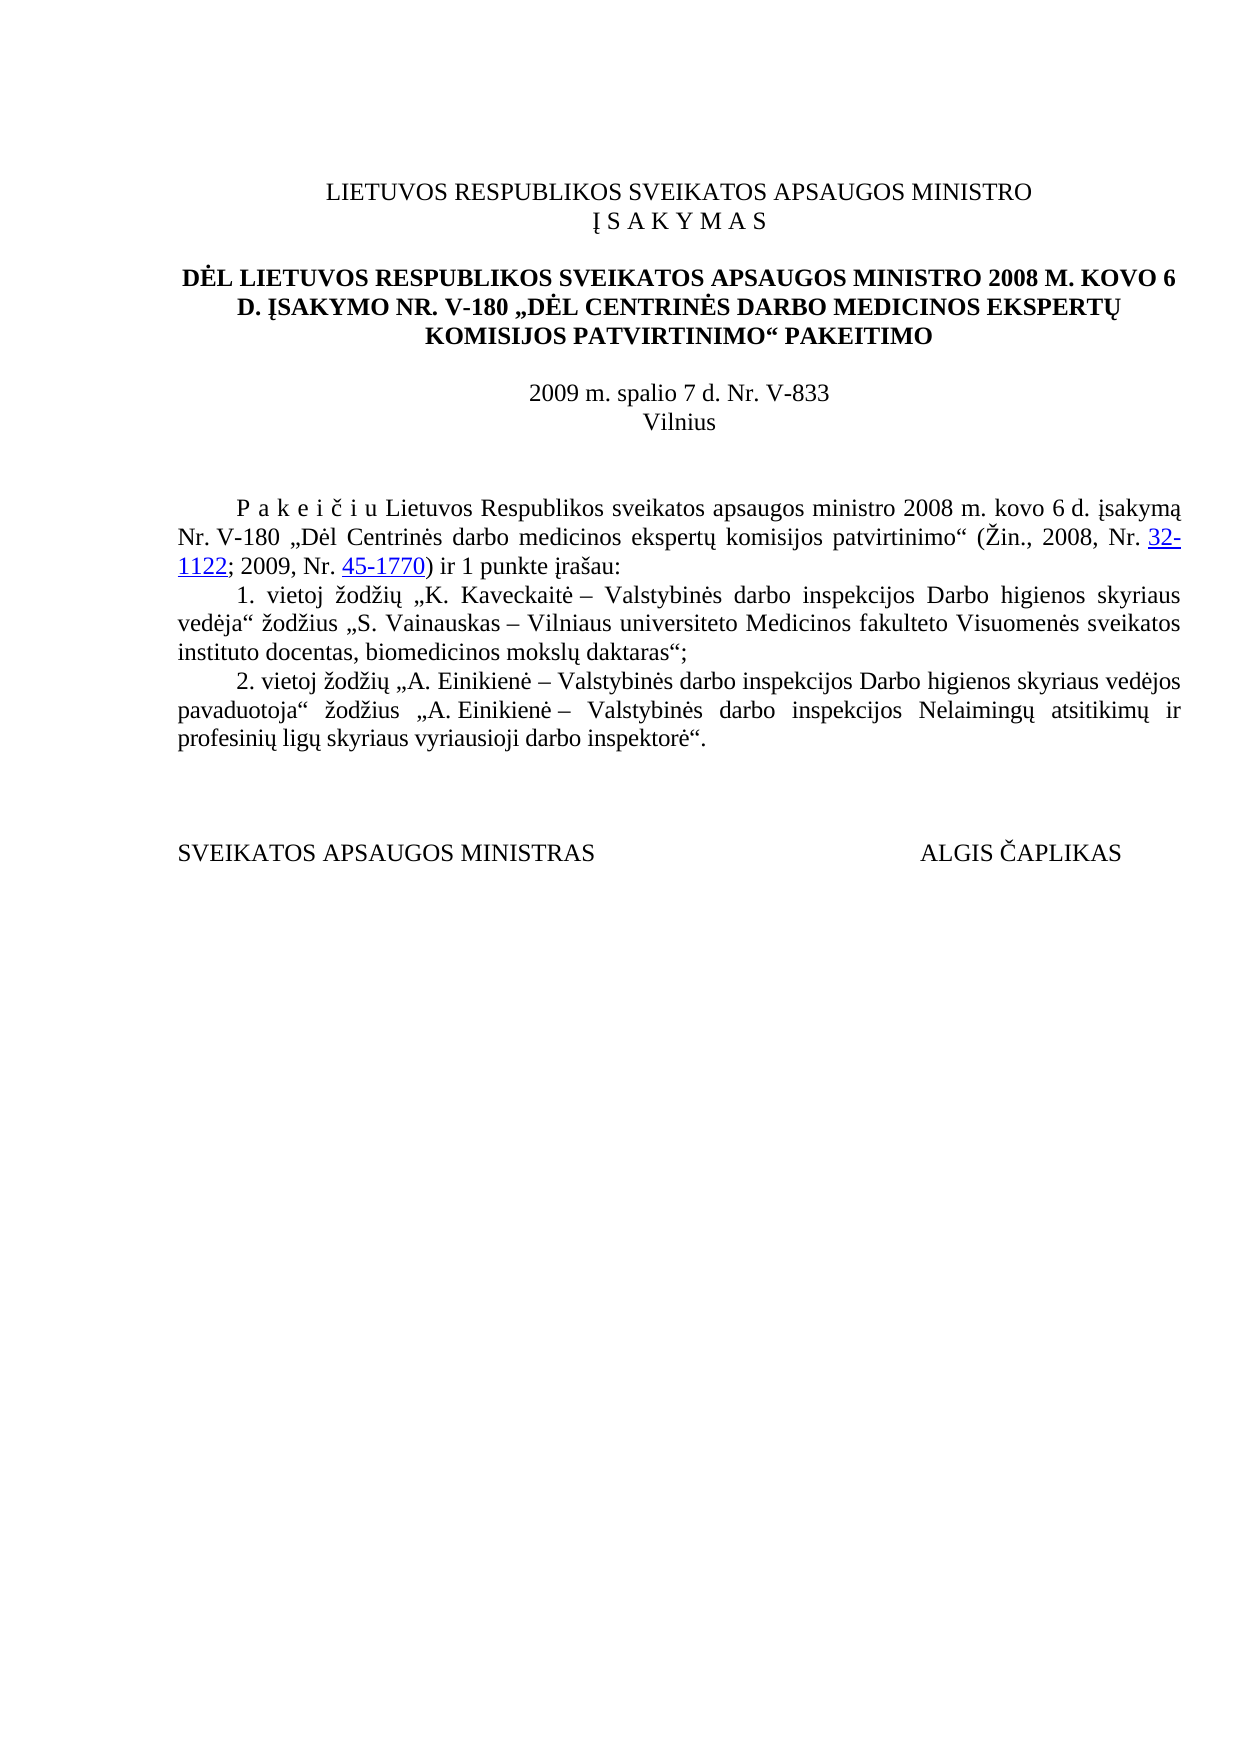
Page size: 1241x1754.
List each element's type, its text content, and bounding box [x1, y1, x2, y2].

text DĖL LIETUVOS RESPUBLIKOS SVEIKATOS APSAUGOS MINISTRO 2008 M. KOVO 6 D. ĮSAKYMO Nr. V-180 „DĖL CENTRINĖS DARBO MEDICINOS EKSPERTŲ KOMISIJOS PATVIRTINIMO“ PAKEITIMO [177, 263, 1181, 350]
text LIETUVOS RESPUBLIKOS SVEIKATOS APSAUGOS MINISTRO [177, 177, 1181, 206]
text Į S A K Y M A S [177, 206, 1181, 235]
text SVEIKATOS APSAUGOS MINISTRAS ALGIS ČAPLIKAS [177, 838, 1181, 867]
text Vilnius [177, 407, 1181, 436]
text 1. vietoj žodžių „K. Kaveckaitė – Valstybinės darbo inspekcijos Darbo higienos skyriaus vedėja“ žodžius „S. Vainauskas – Vilniaus universiteto Medicinos fakulteto Visuomenės sveikatos instituto docentas, biomedicinos mokslų daktaras“; [177, 580, 1181, 666]
text 2009 m. spalio 7 d. Nr. V-833 [177, 378, 1181, 407]
text P a k e i č i u Lietuvos Respublikos sveikatos apsaugos ministro 2008 m. kovo 6 d. įsakymą Nr. V-180 „Dėl Centrinės darbo medicinos ekspertų komisijos patvirtinimo“ (Žin., 2008, Nr. 32-1122; 2009, Nr. 45-1770) ir 1 punkte įrašau: [177, 493, 1181, 580]
text 2. vietoj žodžių „A. Einikienė – Valstybinės darbo inspekcijos Darbo higienos skyriaus vedėjos pavaduotoja“ žodžius „A. Einikienė – Valstybinės darbo inspekcijos Nelaimingų atsitikimų ir profesinių ligų skyriaus vyriausioji darbo inspektorė“. [177, 666, 1181, 752]
